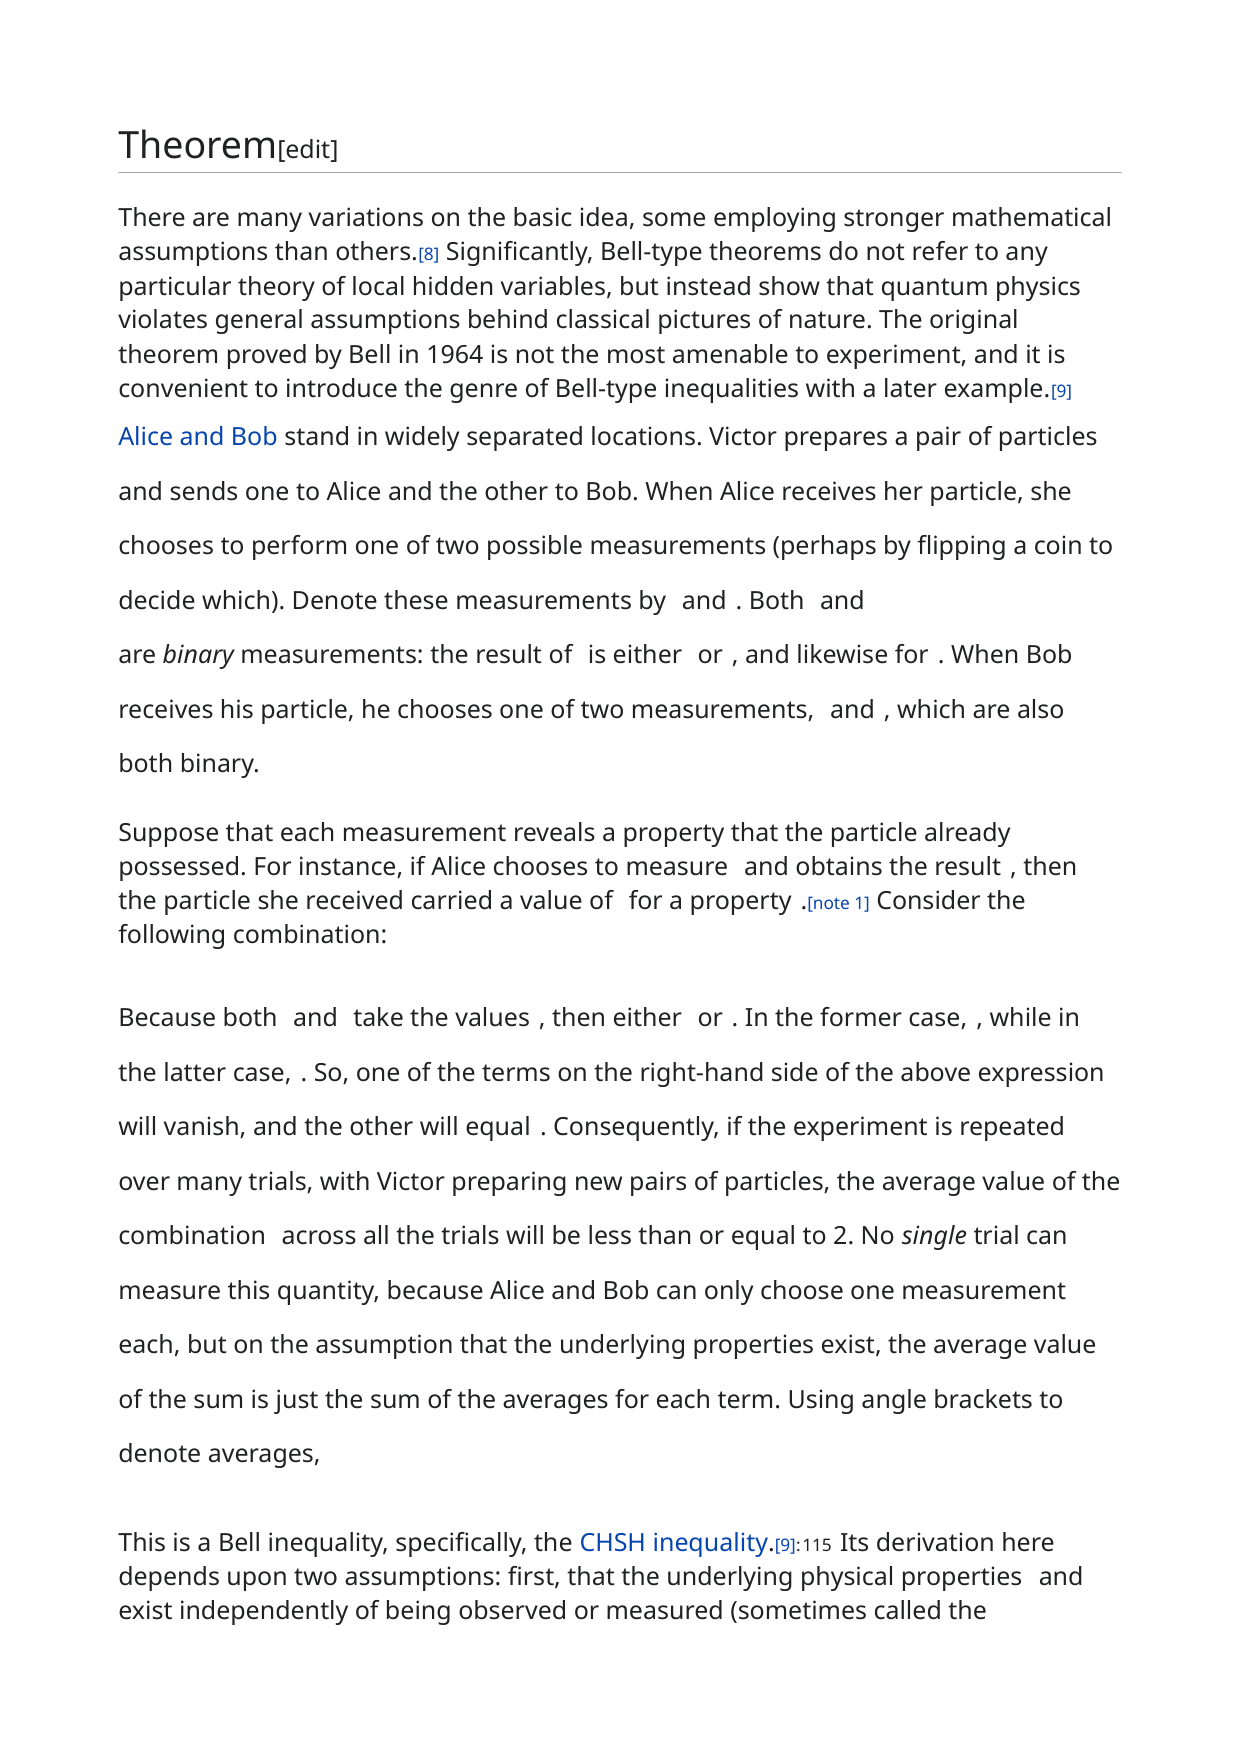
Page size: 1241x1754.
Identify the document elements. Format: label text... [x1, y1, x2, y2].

text Alice and Bob stand in widely separated locations. Victor prepares a pair of particles and sends one to Alice and the other to Bob. When Alice receives her particle, she chooses to perform one of two possible measurements (perhaps by flipping a coin to decide which). Denote these measurements by and . Both and are binary measurements: the result of is either or , and likewise for . When Bob receives his particle, he chooses one of two measurements, and , which are also both binary. [118, 419, 1122, 780]
subtitle Theorem[edit] [118, 118, 1122, 172]
text There are many variations on the basic idea, some employing stronger mathematical assumptions than others.[8] Significantly, Bell-type theorems do not refer to any particular theory of local hidden variables, but instead show that quantum physics violates general assumptions behind classical pictures of nature. The original theorem proved by Bell in 1964 is not the most amenable to experiment, and it is convenient to introduce the genre of Bell-type inequalities with a later example.[9] [118, 200, 1122, 404]
text This is a Bell inequality, specifically, the CHSH inequality.[9]: 115 Its derivation here depends upon two assumptions: first, that the underlying physical properties and exist independently of being observed or measured (sometimes called the [118, 1524, 1122, 1627]
text Suppose that each measurement reveals a property that the particle already possessed. For instance, if Alice chooses to measure and obtains the result , then the particle she received carried a value of for a property .[note 1] Consider the following combination: [118, 815, 1122, 951]
text Because both and take the values , then either or . In the former case, , while in the latter case, . So, one of the terms on the right-hand side of the above expression will vanish, and the other will equal . Consequently, if the experiment is repeated over many trials, with Victor preparing new pairs of particles, the average value of the combination across all the trials will be less than or equal to 2. No single trial can measure this quantity, because Alice and Bob can only choose one measurement each, but on the assumption that the underlying properties exist, the average value of the sum is just the sum of the averages for each term. Using angle brackets to denote averages, [118, 1000, 1122, 1470]
